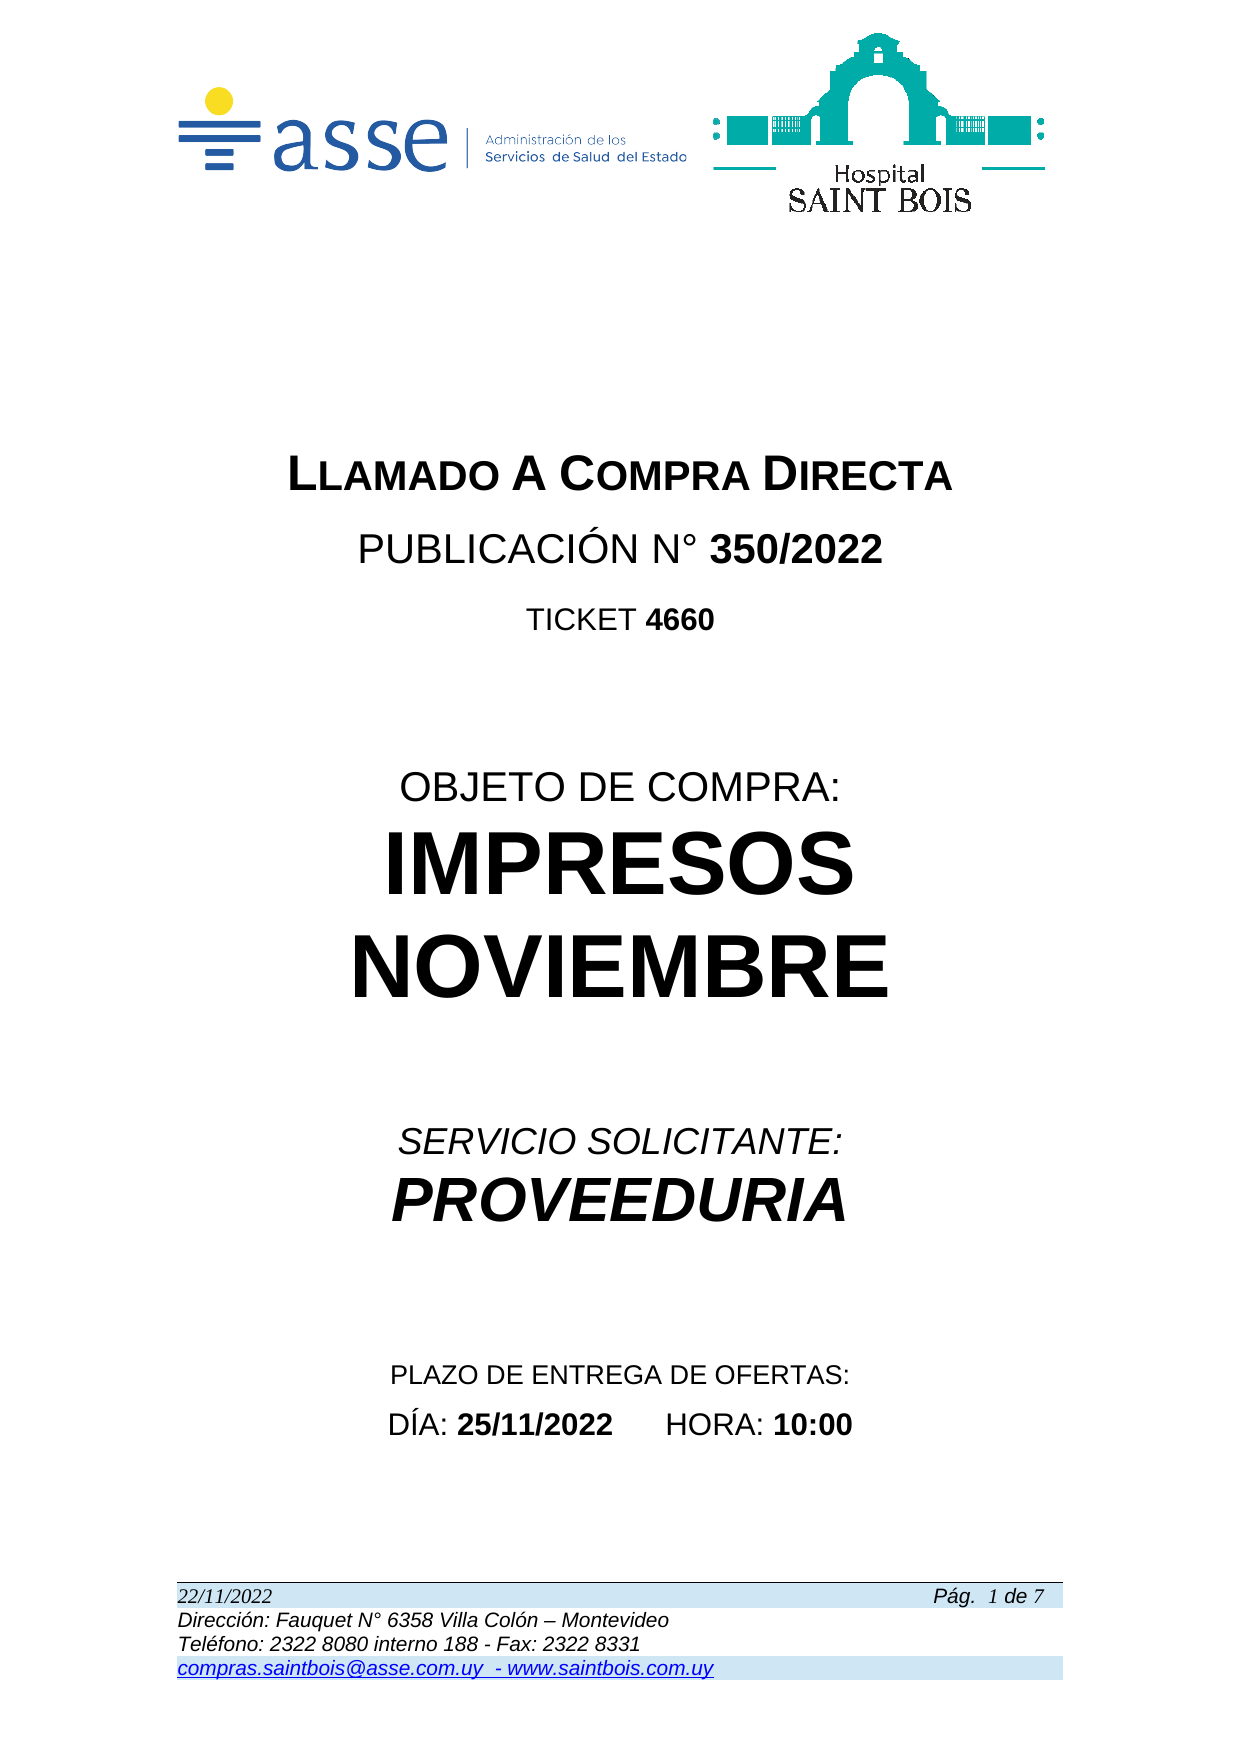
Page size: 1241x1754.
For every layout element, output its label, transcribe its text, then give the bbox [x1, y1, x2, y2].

text IMPRESOS NOVIEMBRE [177, 810, 1063, 1016]
text SERVICIO SOLICITANTE: [177, 1119, 1063, 1162]
picture [178, 87, 687, 172]
text DÍA: 25/11/2022 HORA: 10:00 [177, 1406, 1063, 1442]
text OBJETO DE COMPRA: [177, 762, 1063, 810]
text PUBLICACIÓN N° 350/2022 [177, 525, 1063, 573]
text TICKET 4660 [177, 601, 1063, 637]
text PROVEEDURIA [177, 1162, 1063, 1234]
text LLAMADO A COMPRA DIRECTA [177, 443, 1063, 501]
text PLAZO DE ENTREGA DE OFERTAS: [177, 1359, 1063, 1390]
